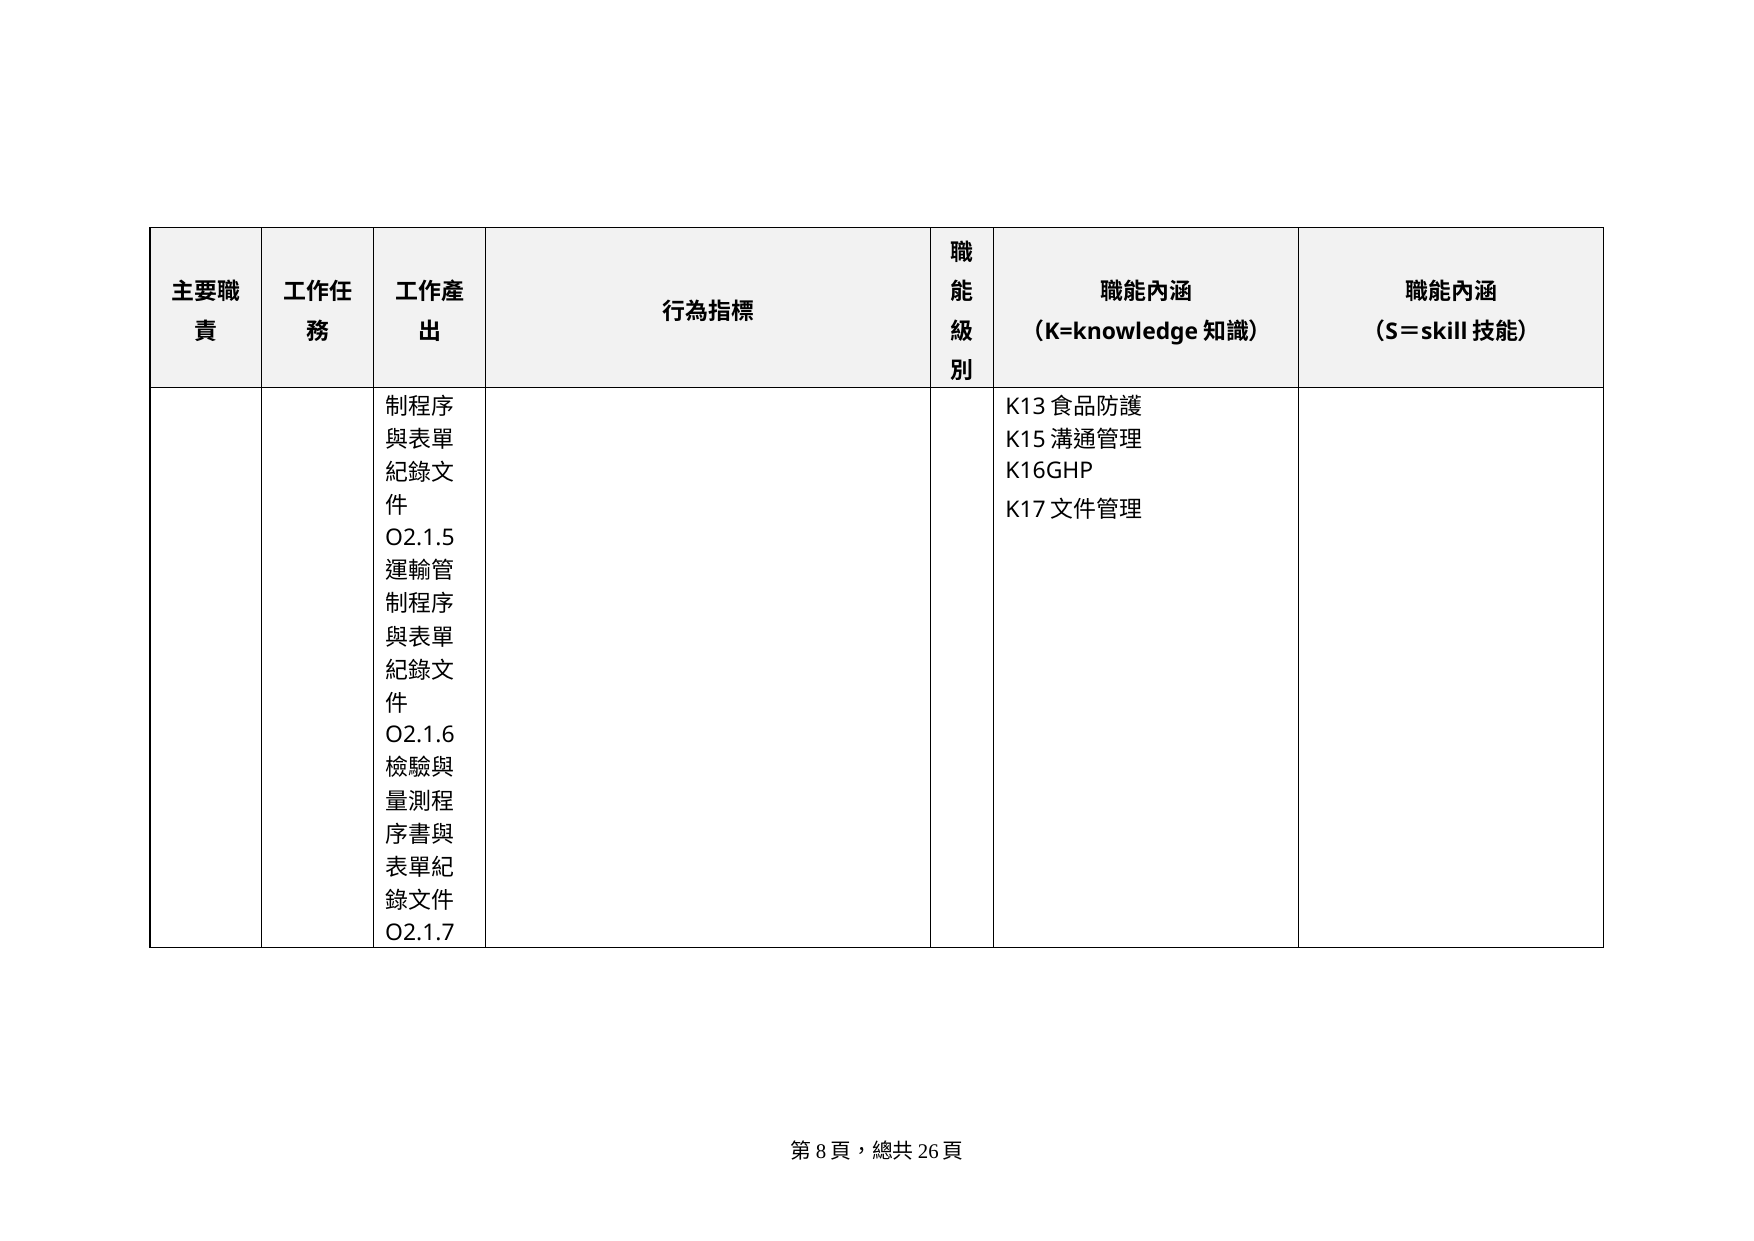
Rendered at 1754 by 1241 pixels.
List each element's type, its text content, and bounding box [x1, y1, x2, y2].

table_header 工作產出 [374, 228, 485, 387]
table_cell K13食品防護 K15溝通管理 K16GHP K17文件管理 [994, 388, 1298, 947]
table_cell [262, 388, 373, 947]
table_cell [1299, 388, 1603, 947]
table_cell 制程序與表單紀錄文件 O2.1.5運輸管制程序與表單紀錄文件 O2.1.6檢驗與量測程序書與表單紀錄文件 O2.1.7 [374, 388, 485, 947]
table_cell [486, 388, 930, 947]
table_header 職能內涵 （S＝skill技能） [1299, 228, 1603, 387]
table_header 行為指標 [486, 228, 930, 387]
table_cell [931, 388, 993, 947]
table_cell [151, 388, 261, 947]
table_header 主要職責 [151, 228, 261, 387]
table_header 工作任務 [262, 228, 373, 387]
table_header 職能級別 [931, 228, 993, 387]
table_header 職能內涵 （K=knowledge知識） [994, 228, 1298, 387]
